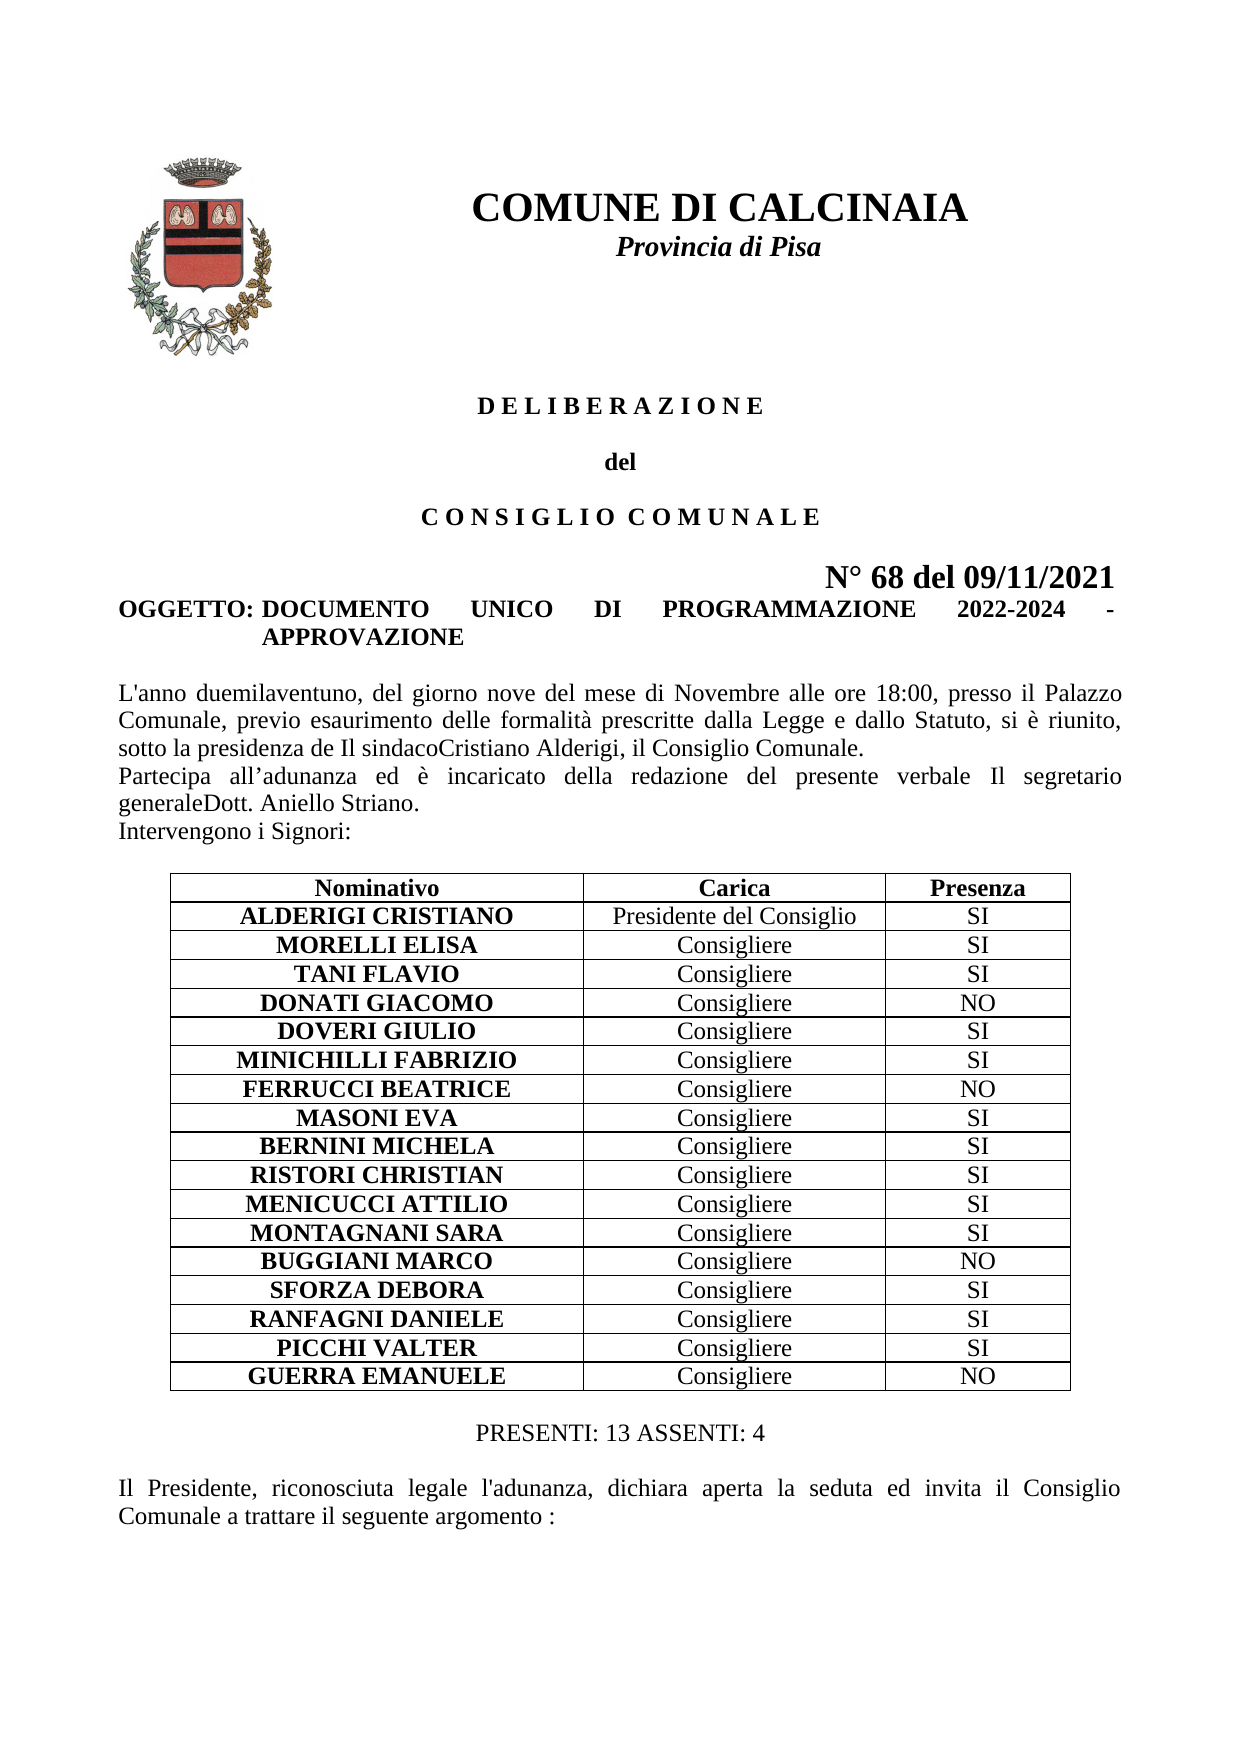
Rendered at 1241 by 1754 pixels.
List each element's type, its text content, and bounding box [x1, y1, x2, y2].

table_cell Consigliere [584, 960, 885, 988]
table_cell NO [886, 1075, 1070, 1103]
table_cell SI [886, 1334, 1070, 1361]
table_cell SI [886, 1190, 1070, 1218]
table_cell Consigliere [584, 1018, 885, 1045]
table_cell SI [886, 1219, 1070, 1246]
text L'anno duemilaventuno, del giorno nove del mese di Novembre alle ore 18:00, presso il Palazzo Comunale, previo esaurimento delle formalità prescritte dalla Legge e dallo Statuto, si è riunito, sotto la presidenza de Il sindacoCristiano Alderigi, il Consiglio Comunale. [118, 679, 1122, 762]
table_cell BERNINI MICHELA [171, 1133, 583, 1160]
table_cell NO [886, 1363, 1070, 1390]
table_cell Consigliere [584, 1219, 885, 1246]
table_cell BUGGIANI MARCO [171, 1248, 583, 1275]
table_cell Consigliere [584, 1133, 885, 1160]
table_cell SI [886, 903, 1070, 930]
table_cell NO [886, 989, 1070, 1016]
table_cell SI [886, 1161, 1070, 1189]
table_cell SI [886, 1133, 1070, 1160]
table_cell Presidente del Consiglio [584, 903, 885, 930]
text C O N S I G L I O C O M U N A L E [118, 503, 1122, 531]
table_header DOCUMENTO UNICO DI PROGRAMMAZIONE 2022-2024 - APPROVAZIONE [254, 596, 1122, 651]
table_cell Consigliere [584, 1046, 885, 1074]
table_cell Consigliere [584, 1276, 885, 1304]
table_header OGGETTO: [111, 596, 254, 651]
table_cell FERRUCCI BEATRICE [171, 1075, 583, 1103]
table_cell SI [886, 1018, 1070, 1045]
text del [118, 448, 1122, 476]
table_cell NO [886, 1248, 1070, 1275]
table_cell SI [886, 1046, 1070, 1074]
table_cell Consigliere [584, 931, 885, 959]
table_cell MORELLI ELISA [171, 931, 583, 959]
table_cell SI [886, 1276, 1070, 1304]
table_cell RANFAGNI DANIELE [171, 1305, 583, 1333]
table_cell SFORZA DEBORA [171, 1276, 583, 1304]
table_cell MENICUCCI ATTILIO [171, 1190, 583, 1218]
text PRESENTI: 13 ASSENTI: 4 [118, 1419, 1122, 1447]
table_header Presenza [886, 874, 1070, 901]
table_header COMUNE DI CALCINAIA Provincia di Pisa [310, 148, 1129, 365]
subtitle D E L I B E R A Z I O N E [118, 392, 1122, 420]
table_cell SI [886, 1305, 1070, 1333]
table_cell Consigliere [584, 1161, 885, 1189]
table_cell RISTORI CHRISTIAN [171, 1161, 583, 1189]
table_cell Consigliere [584, 1305, 885, 1333]
text Intervengono i Signori: [118, 817, 1122, 845]
table_cell GUERRA EMANUELE [171, 1363, 583, 1390]
table_cell ALDERIGI CRISTIANO [171, 903, 583, 930]
table_cell Consigliere [584, 1104, 885, 1131]
table_header Nominativo [171, 874, 583, 901]
table_cell TANI FLAVIO [171, 960, 583, 988]
table_cell Consigliere [584, 1248, 885, 1275]
table_cell SI [886, 931, 1070, 959]
text Il Presidente, riconosciuta legale l'adunanza, dichiara aperta la seduta ed invita il Consiglio Comunale a trattare il seguente argomento : [118, 1474, 1122, 1530]
table_cell SI [886, 1104, 1070, 1131]
table_cell SI [886, 960, 1070, 988]
table_header [111, 148, 118, 365]
table_cell Consigliere [584, 1334, 885, 1361]
table_header Carica [584, 874, 885, 901]
table_cell Consigliere [584, 1190, 885, 1218]
table_cell MONTAGNANI SARA [171, 1219, 583, 1246]
table_cell MASONI EVA [171, 1104, 583, 1131]
text Partecipa all’adunanza ed è incaricato della redazione del presente verbale Il segretario generaleDott. Aniello Striano. [118, 762, 1122, 817]
table_cell DONATI GIACOMO [171, 989, 583, 1016]
table_cell Consigliere [584, 1075, 885, 1103]
table_cell Consigliere [584, 1363, 885, 1390]
table_header N° 68 del 09/11/2021 [620, 559, 1122, 596]
table_cell MINICHILLI FABRIZIO [171, 1046, 583, 1074]
table_header [285, 148, 310, 365]
table_cell DOVERI GIULIO [171, 1018, 583, 1045]
table_cell PICCHI VALTER [171, 1334, 583, 1361]
table_header [111, 559, 620, 596]
table_cell Consigliere [584, 989, 885, 1016]
